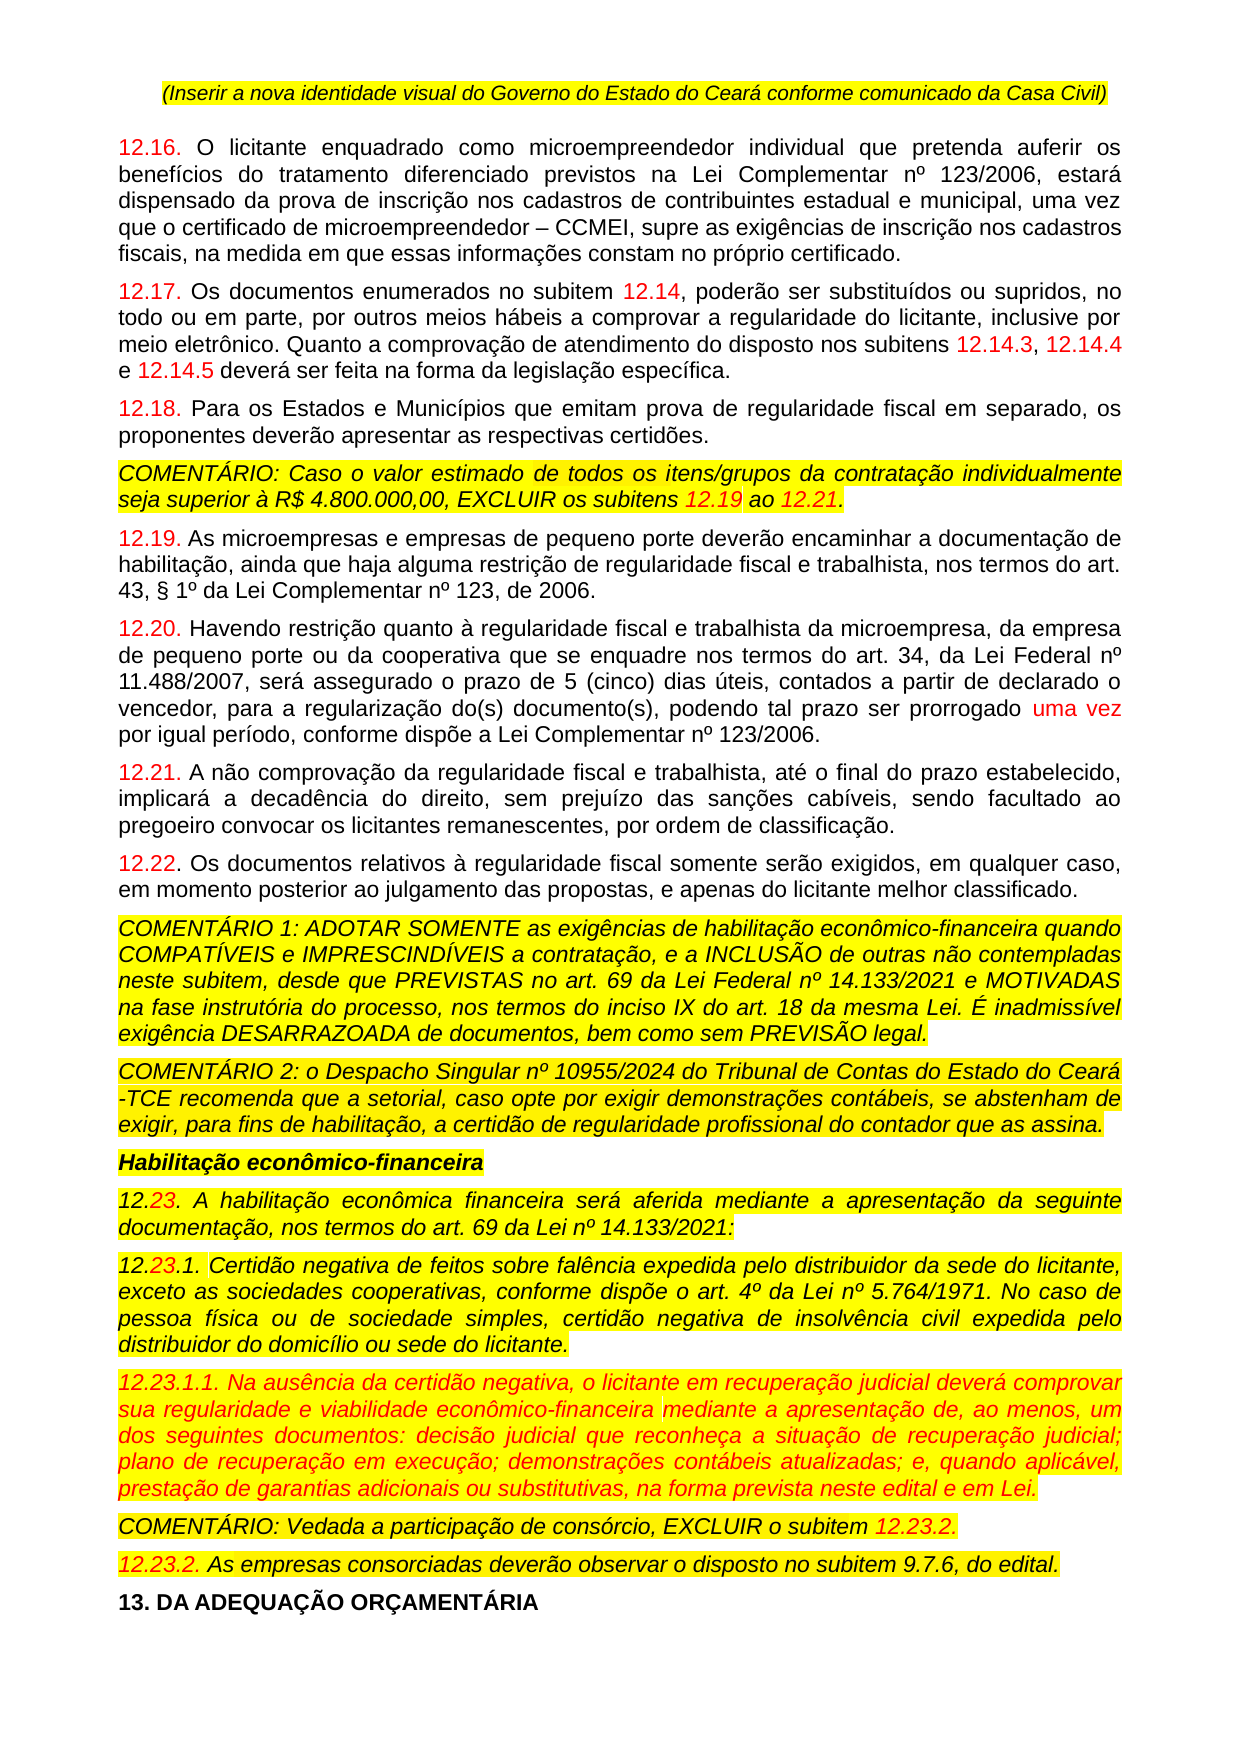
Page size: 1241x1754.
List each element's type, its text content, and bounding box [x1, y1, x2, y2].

text 12.23. A habilitação econômica financeira será aferida mediante a apresentação da seguinte documentação, nos termos do art. 69 da Lei nº 14.133/2021: [118, 1187, 1122, 1240]
text COMENTÁRIO 2: o Despacho Singular nº 10955/2024 do Tribunal de Contas do Estado do Ceará -TCE recomenda que a setorial, caso opte por exigir demonstrações contábeis, se abstenham de exigir, para fins de habilitação, a certidão de regularidade profissional do contador que as assina. [118, 1058, 1122, 1137]
text 12.20. Havendo restrição quanto à regularidade fiscal e trabalhista da microempresa, da empresa de pequeno porte ou da cooperativa que se enquadre nos termos do art. 34, da Lei Federal nº 11.488/2007, será assegurado o prazo de 5 (cinco) dias úteis, contados a partir de declarado o vencedor, para a regularização do(s) documento(s), podendo tal prazo ser prorrogado uma vez por igual período, conforme dispõe a Lei Complementar nº 123/2006. [118, 615, 1122, 747]
text COMENTÁRIO: Vedada a participação de consórcio, EXCLUIR o subitem 12.23.2. [118, 1513, 1122, 1539]
text 12.19. As microempresas e empresas de pequeno porte deverão encaminhar a documentação de habilitação, ainda que haja alguma restrição de regularidade fiscal e trabalhista, nos termos do art. 43, § 1º da Lei Complementar nº 123, de 2006. [118, 524, 1122, 603]
text COMENTÁRIO 1: ADOTAR SOMENTE as exigências de habilitação econômico-financeira quando COMPATÍVEIS e IMPRESCINDÍVEIS a contratação, e a INCLUSÃO de outras não contempladas neste subitem, desde que PREVISTAS no art. 69 da Lei Federal nº 14.133/2021 e MOTIVADAS na fase instrutória do processo, nos termos do inciso IX do art. 18 da mesma Lei. É inadmissível exigência DESARRAZOADA de documentos, bem como sem PREVISÃO legal. [118, 914, 1122, 1046]
text 12.17. Os documentos enumerados no subitem 12.14, poderão ser substituídos ou supridos, no todo ou em parte, por outros meios hábeis a comprovar a regularidade do licitante, inclusive por meio eletrônico. Quanto a comprovação de atendimento do disposto nos subitens 12.14.3, 12.14.4 e 12.14.5 deverá ser feita na forma da legislação específica. [118, 278, 1122, 383]
text Habilitação econômico-financeira [118, 1149, 1122, 1176]
text COMENTÁRIO: Caso o valor estimado de todos os itens/grupos da contratação individualmente seja superior à R$ 4.800.000,00, EXCLUIR os subitens 12.19 ao 12.21. [118, 460, 1122, 513]
text 12.16. O licitante enquadrado como microempreendedor individual que pretenda auferir os benefícios do tratamento diferenciado previstos na Lei Complementar nº 123/2006, estará dispensado da prova de inscrição nos cadastros de contribuintes estadual e municipal, uma vez que o certificado de microempreendedor – CCMEI, supre as exigências de inscrição nos cadastros fiscais, na medida em que essas informações constam no próprio certificado. [118, 134, 1122, 266]
text 12.23.1. Certidão negativa de feitos sobre falência expedida pelo distribuidor da sede do licitante, exceto as sociedades cooperativas, conforme dispõe o art. 4º da Lei nº 5.764/1971. No caso de pessoa física ou de sociedade simples, certidão negativa de insolvência civil expedida pelo distribuidor do domicílio ou sede do licitante. [118, 1252, 1122, 1357]
text 12.18. Para os Estados e Municípios que emitam prova de regularidade fiscal em separado, os proponentes deverão apresentar as respectivas certidões. [118, 395, 1122, 448]
text 12.21. A não comprovação da regularidade fiscal e trabalhista, até o final do prazo estabelecido, implicará a decadência do direito, sem prejuízo das sanções cabíveis, sendo facultado ao pregoeiro convocar os licitantes remanescentes, por ordem de classificação. [118, 759, 1122, 838]
text 12.23.1.1. Na ausência da certidão negativa, o licitante em recuperação judicial deverá comprovar sua regularidade e viabilidade econômico-financeira mediante a apresentação de, ao menos, um dos seguintes documentos: decisão judicial que reconheça a situação de recuperação judicial; plano de recuperação em execução; demonstrações contábeis atualizadas; e, quando aplicável, prestação de garantias adicionais ou substitutivas, na forma prevista neste edital e em Lei. [118, 1369, 1122, 1501]
text 13. DA ADEQUAÇÃO ORÇAMENTÁRIA [118, 1589, 1122, 1616]
text 12.22. Os documentos relativos à regularidade fiscal somente serão exigidos, em qualquer caso, em momento posterior ao julgamento das propostas, e apenas do licitante melhor classificado. [118, 850, 1122, 903]
text 12.23.2. As empresas consorciadas deverão observar o disposto no subitem 9.7.6, do edital. [118, 1551, 1122, 1577]
